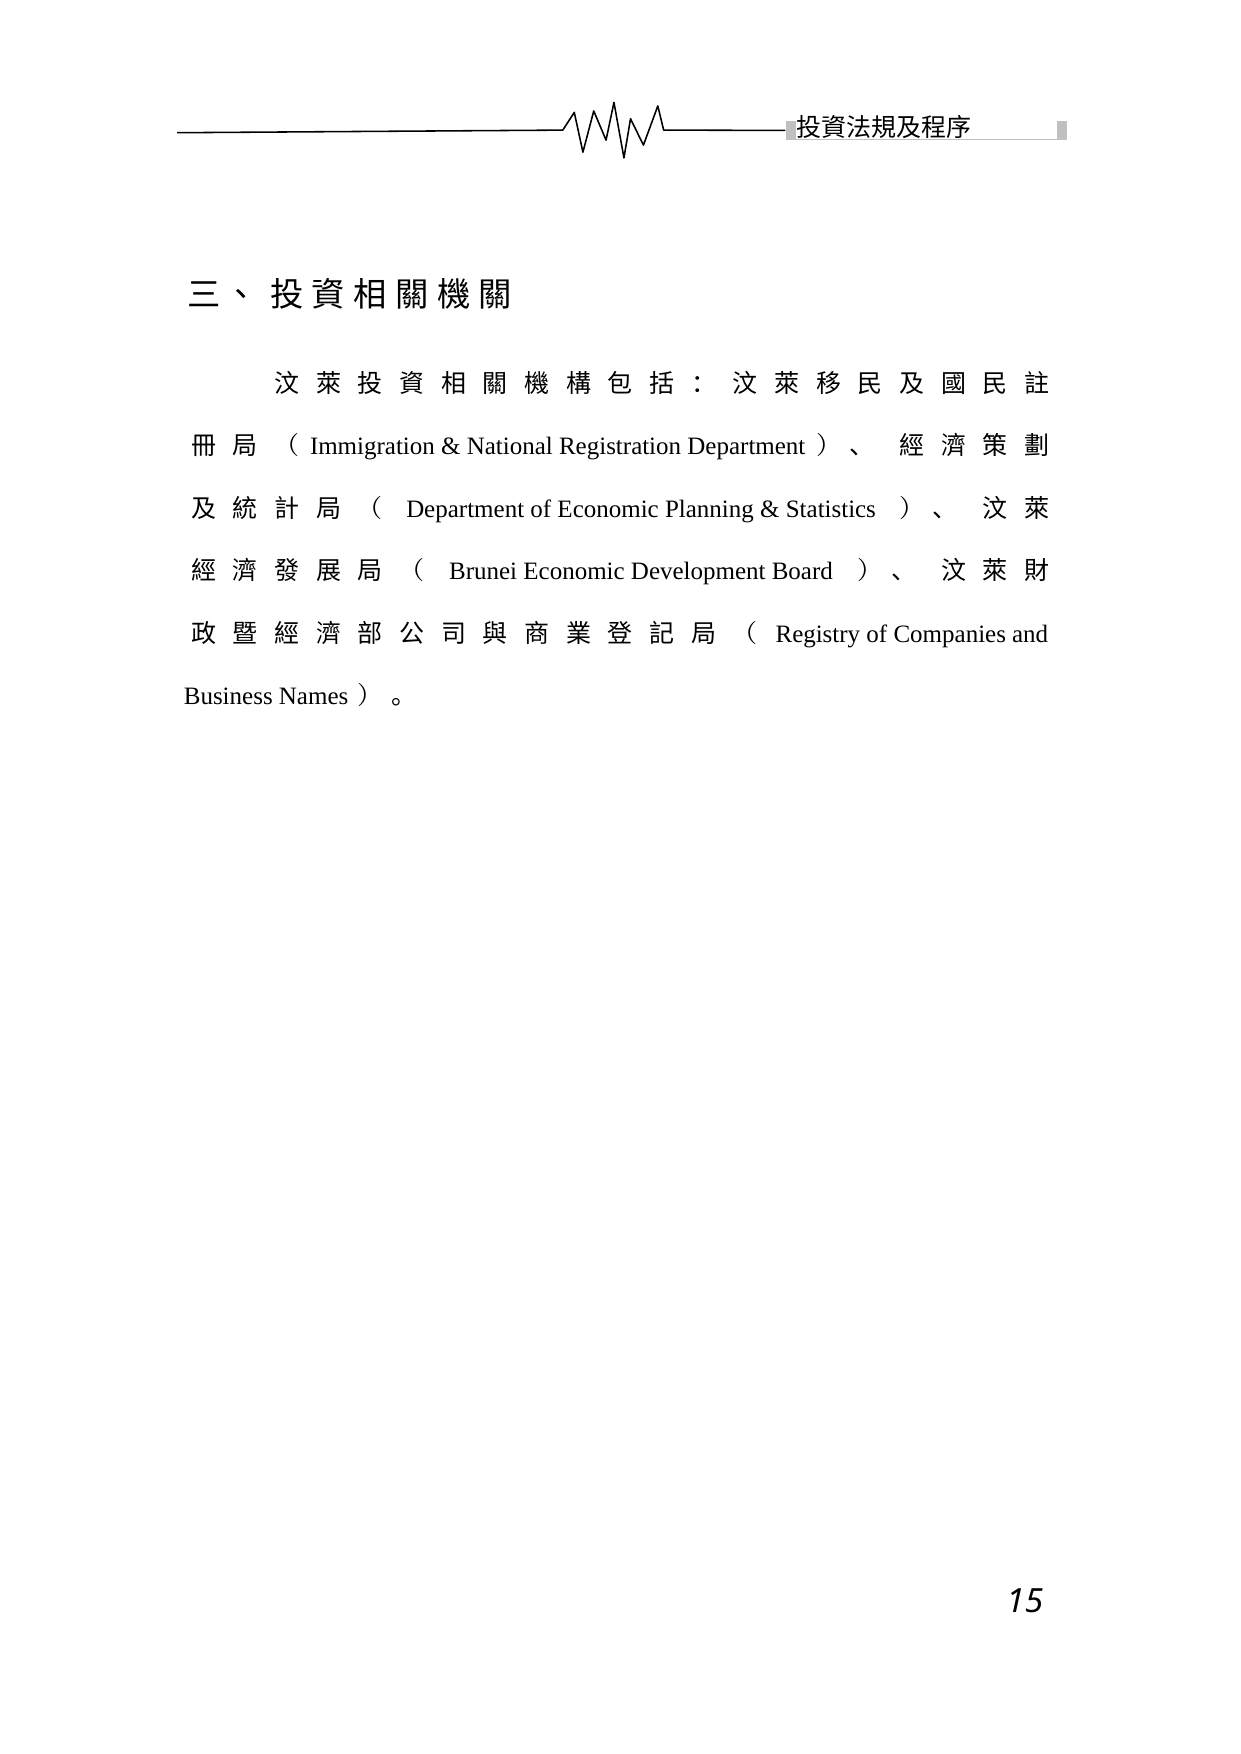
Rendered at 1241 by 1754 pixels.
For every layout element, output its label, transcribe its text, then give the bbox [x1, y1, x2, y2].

text 三、投資相關機關 [183, 250, 1058, 313]
text 汶萊投資相關機構包括：汶萊移民及國民註冊局（Immigration & National Registration Department）、經濟策劃及統計局（Department of Economic Planning & Statistics）、汶萊經濟發展局（Brunei Economic Development Board）、汶萊財政暨經濟部公司與商業登記局（Registry of Companies and Business Names）。 [183, 339, 1058, 714]
